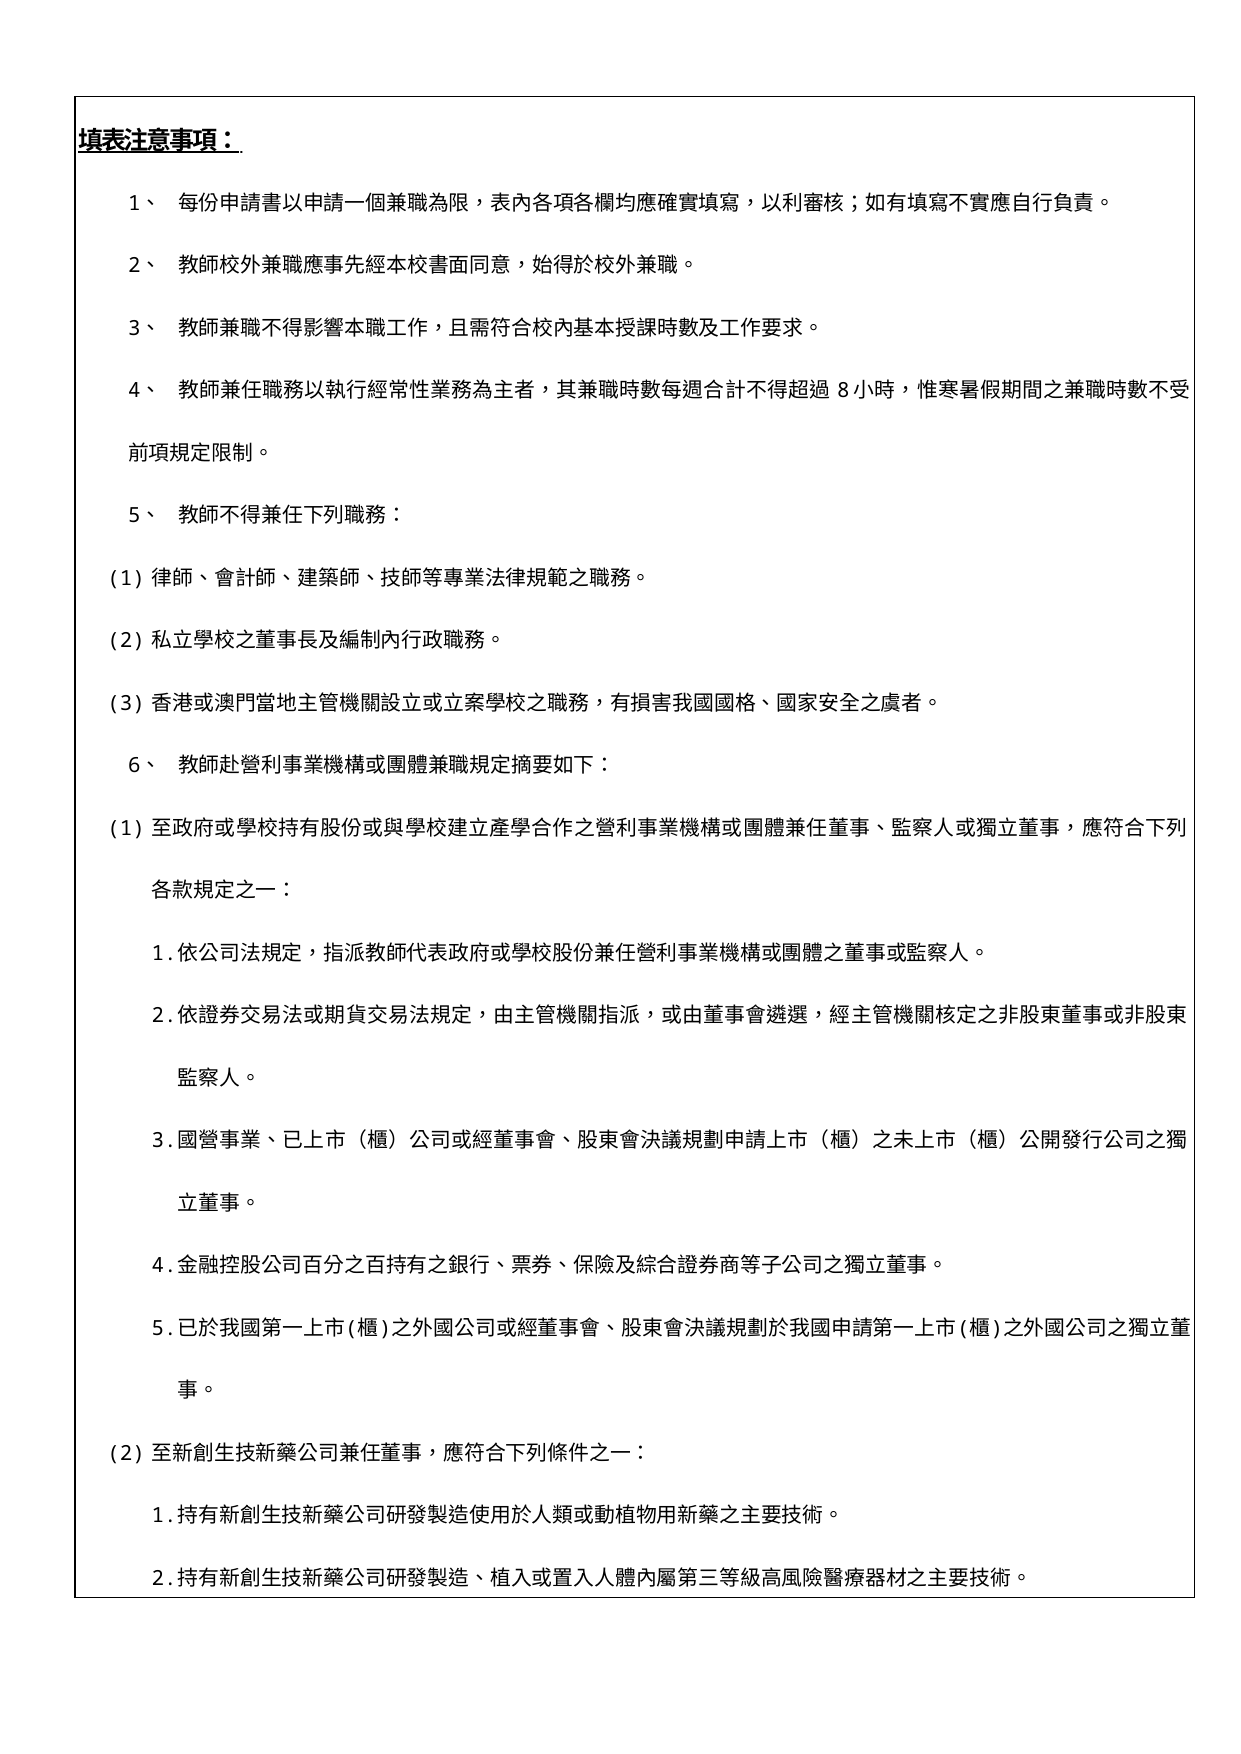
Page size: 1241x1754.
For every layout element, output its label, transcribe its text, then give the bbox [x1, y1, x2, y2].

table_cell 填表注意事項： 每份申請書以申請一個兼職為限，表內各項各欄均應確實填寫，以利審核；如有填寫不實應自行負責。 教師校外兼職應事先經本校書面同意，始得於校外兼職。 教師兼職不得影響本職工作，且需符合校內基本授課時數及工作要求。 教師兼任職務以執行經常性業務為主者，其兼職時數每週合計不得超過8小時，惟寒暑假期間之兼職時數不受前項規定限制。 教師不得兼任下列職務： 律師、會計師、建築師、技師等專業法律規範之職務。 私立學校之董事長及編制內行政職務。 香港或澳門當地主管機關設立或立案學校之職務，有損害我國國格、國家安全之虞者。 教師赴營利事業機構或團體兼職規定摘要如下： 至政府或學校持有股份或與學校建立產學合作之營利事業機構或團體兼任董事、監察人或獨立董事，應符合下列各款規定之一： 依公司法規定，指派教師代表政府或學校股份兼任營利事業機構或團體之董事或監察人。 依證券交易法或期貨交易法規定，由主管機關指派，或由董事會遴選，經主管機關核定之非股東董事或非股東監察人。 國營事業、已上市（櫃）公司或經董事會、股東會決議規劃申請上市（櫃）之未上市（櫃）公開發行公司之獨立董事。 金融控股公司百分之百持有之銀行、票券、保險及綜合證券商等子公司之獨立董事。 已於我國第一上市(櫃)之外國公司或經董事會、股東會決議規劃於我國申請第一上市(櫃)之外國公司之獨立董事。 至新創生技新藥公司兼任董事，應符合下列條件之一： 持有新創生技新藥公司研發製造使用於人類或動植物用新藥之主要技術。 持有新創生技新藥公司研發製造、植入或置入人體內屬第三等級高風險醫療器材之主要技術。 依從事研究人員兼職與技術作價投資事業管理辦法至企業、機構、團體或新創公司兼任下列職務： 與教師本職研究領域相關之非實際參與籌集設立之發起人、非執行經營業務之科技諮詢委員、技術顧問。 持有新創公司主要研發技術者，得兼任新創公司董事。 教師兼任行政職務者之兼職範圍及許可程序，依公務員服務法規定辦理，並不適用公立各級學校專任教師兼職處理原則第3、4點規定，並應符合以下規定： 應符合公務員服務法第13、14條及「公務人員兼任政府投資或轉投資民營事業機構、捐(補)助財團法人及社團法人董監事職務規定」等公務員兼職限制之相關規定。 除法規(含章程)所明定之當然兼職者外，公務人員兼任公、民營事業機構董、監事之職務，兼任財團法人董、監事或其他實際執行業務之重要職務(如副執行長、副秘書長層級以上職務)，合計以不超過二個為限。 兼行政職務之專任教師，除法令特別規定外，原則仍不得以個人身分兼任私人公司之外部獨立董事、監察人。 公務員除法律另有特別規定，或已依「公務人員留職停薪辦法」辦理留職停薪者外，不得兼任政府轉投資事業董事長或副董事長職務。 公立大專校院教師(含兼任行政職務者)兼職費（含出席費、交通費）之支給個數及支給上限不受「軍公教人員兼職費支給表」之限制。兼職費一律由本職機關(構)學校轉發，不得由被兼任職務之機關(構)學校直接支給。但採電連存帳方式支付兼職費，並經兼職機關函知本職機關（構）學校者，不在此限。 相關重要法規(請逕至本校人事室網站／相關法規項下查詢參考) 國立臺灣科技大學教師聘約第3條、第12條等。 教育人員任用條例(第34條)及104年6月1日臺教人(二)字第1040069402B號令。 公立各級學校專任教師兼職處理原則。 公務員服務法(第13、14條)及公務員服務法第13條歷次修正沿革及歷年來相關解釋(銓敘部) 公務人員兼任政府投資或轉投資民營事業機構、捐(補)助財團法人及社團法人董監事職務規定。 軍公教人員兼職費支給表。 國立臺灣科技大學專任教師兼職營利事業機構或團體收取學術回饋金及分配要點。 行政院限制所屬公務人員借調及兼職要點 [76, 97, 1194, 1597]
